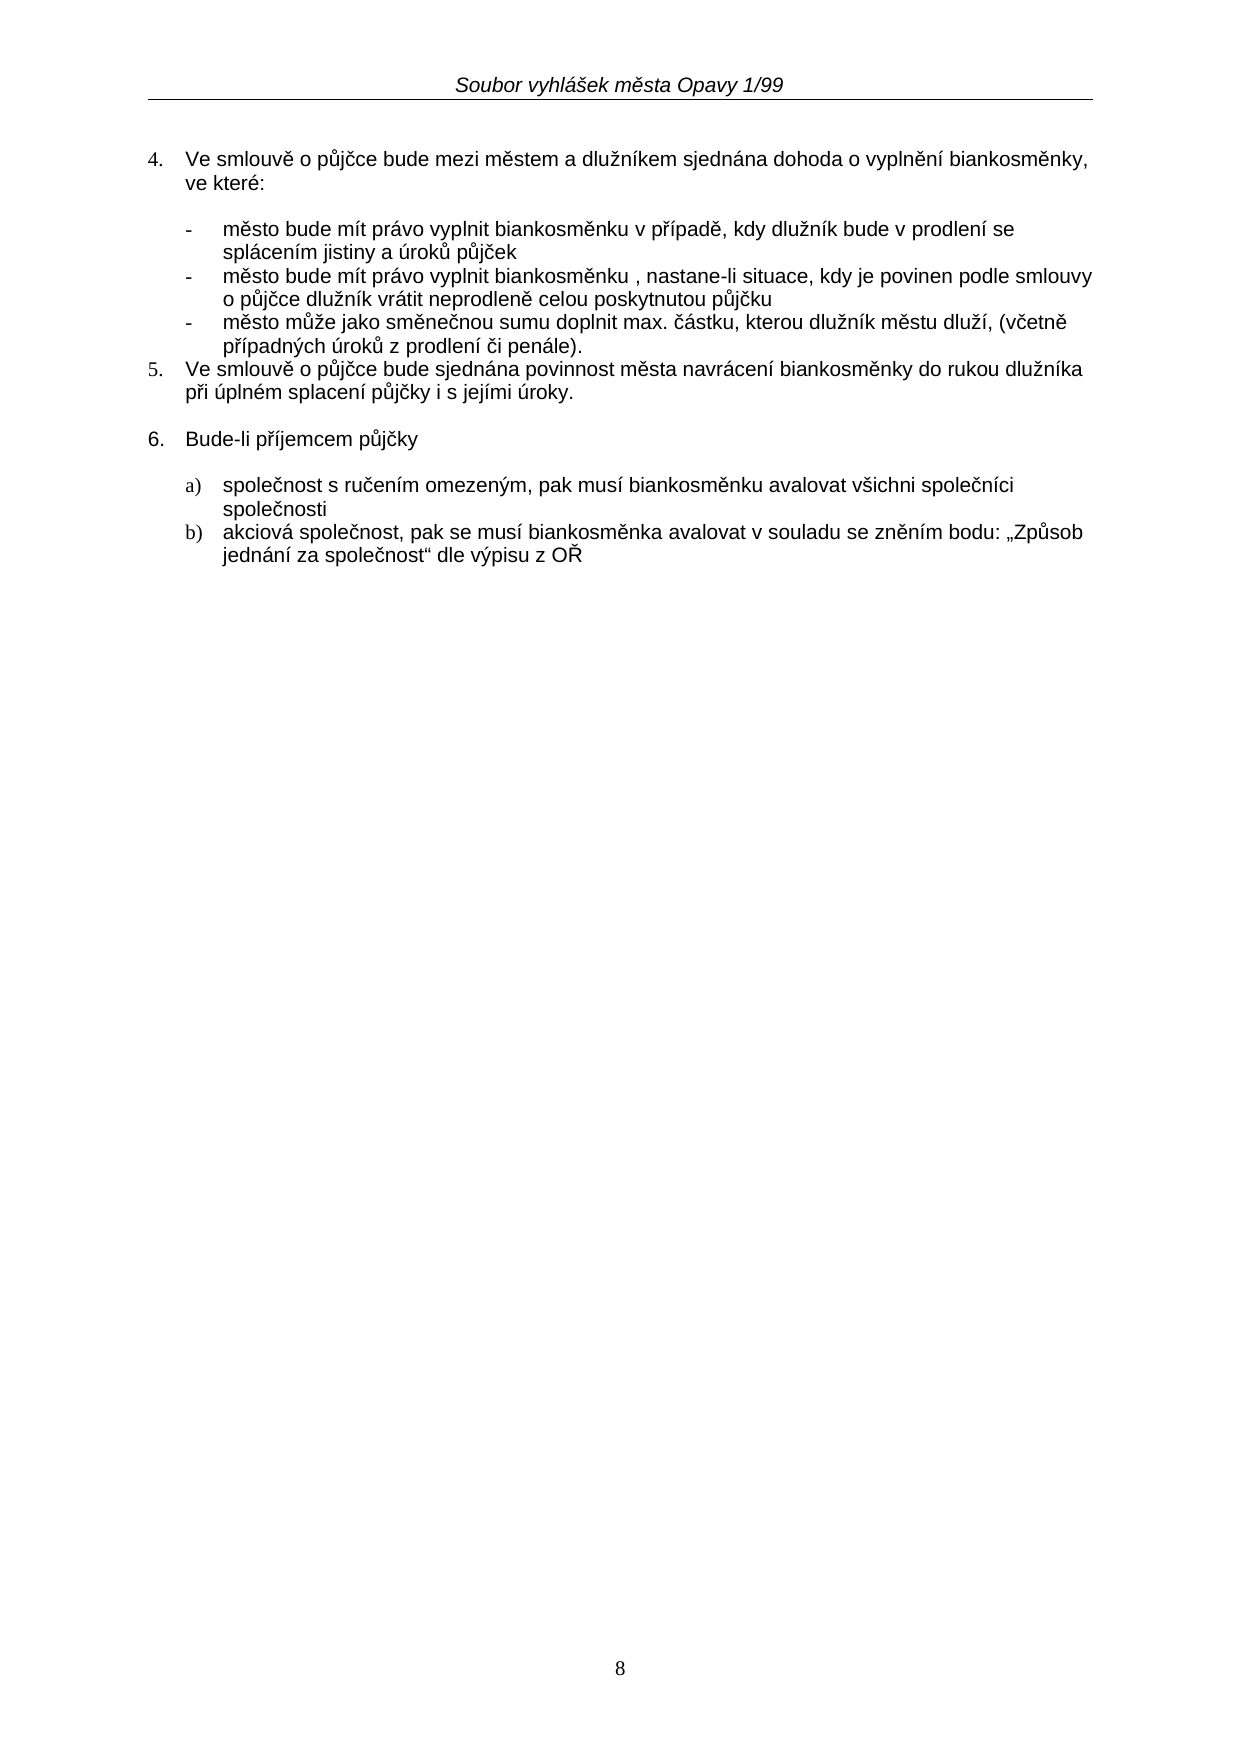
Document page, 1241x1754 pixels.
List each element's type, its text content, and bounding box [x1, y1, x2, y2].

list akciová společnost, pak se musí biankosměnka avalovat v souladu se zněním bodu: „Způsob jednání za společnost“ dle výpisu z OŘ [185, 521, 1093, 567]
list Bude-li příjemcem půjčky [148, 427, 1093, 451]
list město může jako směnečnou sumu doplnit max. částku, kterou dlužník městu dluží, (včetně případných úroků z prodlení či penále). [185, 311, 1093, 357]
list město bude mít právo vyplnit biankosměnku v případě, kdy dlužník bude v prodlení se splácením jistiny a úroků půjček [185, 217, 1093, 264]
list společnost s ručením omezeným, pak musí biankosměnku avalovat všichni společníci společnosti [185, 474, 1093, 521]
list Ve smlouvě o půjčce bude mezi městem a dlužníkem sjednána dohoda o vyplnění biankosměnky, ve které: [148, 148, 1093, 194]
list město bude mít právo vyplnit biankosměnku , nastane-li situace, kdy je povinen podle smlouvy o půjčce dlužník vrátit neprodleně celou poskytnutou půjčku [185, 264, 1093, 311]
list Ve smlouvě o půjčce bude sjednána povinnost města navrácení biankosměnky do rukou dlužníka při úplném splacení půjčky i s jejími úroky. [148, 357, 1093, 404]
